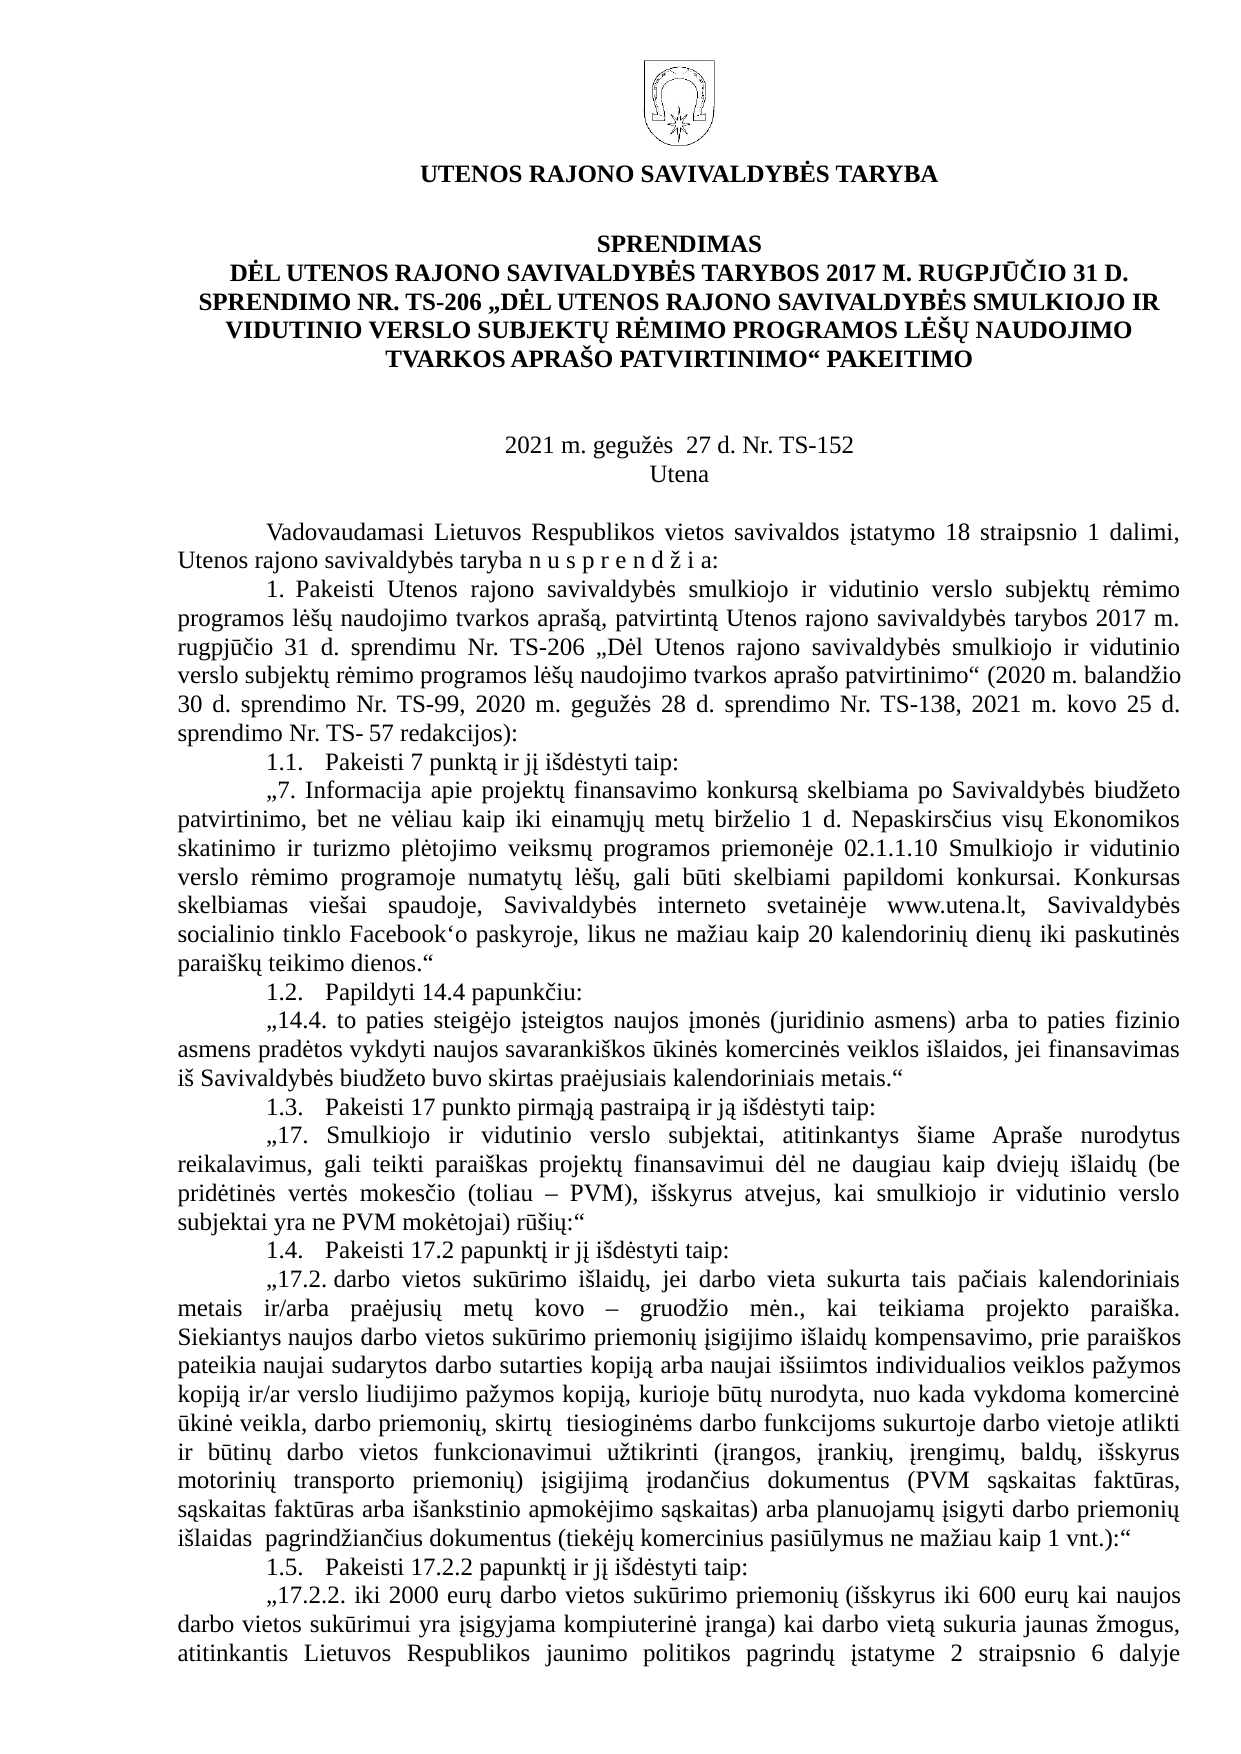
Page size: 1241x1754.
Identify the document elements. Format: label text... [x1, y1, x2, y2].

text 2021 m. gegužės 27 d. Nr. TS-152 [177, 430, 1181, 459]
text 1. Pakeisti Utenos rajono savivaldybės smulkiojo ir vidutinio verslo subjektų rėmimo programos lėšų naudojimo tvarkos aprašą, patvirtintą Utenos rajono savivaldybės tarybos 2017 m. rugpjūčio 31 d. sprendimu Nr. TS-206 „Dėl Utenos rajono savivaldybės smulkiojo ir vidutinio verslo subjektų rėmimo programos lėšų naudojimo tvarkos aprašo patvirtinimo“ (2020 m. balandžio 30 d. sprendimo Nr. TS-99, 2020 m. gegužės 28 d. sprendimo Nr. TS-138, 2021 m. kovo 25 d. sprendimo Nr. TS- 57 redakcijos): [177, 574, 1181, 747]
text „7. Informacija apie projektų finansavimo konkursą skelbiama po Savivaldybės biudžeto patvirtinimo, bet ne vėliau kaip iki einamųjų metų birželio 1 d. Nepaskirsčius visų Ekonomikos skatinimo ir turizmo plėtojimo veiksmų programos priemonėje 02.1.1.10 Smulkiojo ir vidutinio verslo rėmimo programoje numatytų lėšų, gali būti skelbiami papildomi konkursai. Konkursas skelbiamas viešai spaudoje, Savivaldybės interneto svetainėje www.utena.lt, Savivaldybės socialinio tinklo Facebook‘o paskyroje, likus ne mažiau kaip 20 kalendorinių dienų iki paskutinės paraiškų teikimo dienos.“ [177, 775, 1181, 977]
text „17.2. darbo vietos sukūrimo išlaidų, jei darbo vieta sukurta tais pačiais kalendoriniais metais ir/arba praėjusių metų kovo – gruodžio mėn., kai teikiama projekto paraiška. Siekiantys naujos darbo vietos sukūrimo priemonių įsigijimo išlaidų kompensavimo, prie paraiškos pateikia naujai sudarytos darbo sutarties kopiją arba naujai išsiimtos individualios veiklos pažymos kopiją ir/ar verslo liudijimo pažymos kopiją, kurioje būtų nurodyta, nuo kada vykdoma komercinė ūkinė veikla, darbo priemonių, skirtų tiesioginėms darbo funkcijoms sukurtoje darbo vietoje atlikti ir būtinų darbo vietos funkcionavimui užtikrinti (įrangos, įrankių, įrengimų, baldų, išskyrus motorinių transporto priemonių) įsigijimą įrodančius dokumentus (PVM sąskaitas faktūras, sąskaitas faktūras arba išankstinio apmokėjimo sąskaitas) arba planuojamų įsigyti darbo priemonių išlaidas pagrindžiančius dokumentus (tiekėjų komercinius pasiūlymus ne mažiau kaip 1 vnt.):“ [177, 1264, 1181, 1552]
text 1.3. Pakeisti 17 punkto pirmąją pastraipą ir ją išdėstyti taip: [177, 1092, 1181, 1120]
text 1.1. Pakeisti 7 punktą ir jį išdėstyti taip: [177, 747, 1181, 775]
text Utena [177, 459, 1181, 488]
text 1.4. Pakeisti 17.2 papunktį ir jį išdėstyti taip: [177, 1235, 1181, 1264]
text UTENOS RAJONO SAVIVALDYBĖS TARYBA [177, 159, 1181, 188]
text „17. Smulkiojo ir vidutinio verslo subjektai, atitinkantys šiame Apraše nurodytus reikalavimus, gali teikti paraiškas projektų finansavimui dėl ne daugiau kaip dviejų išlaidų (be pridėtinės vertės mokesčio (toliau – PVM), išskyrus atvejus, kai smulkiojo ir vidutinio verslo subjektai yra ne PVM mokėtojai) rūšių:“ [177, 1120, 1181, 1235]
text Vadovaudamasi Lietuvos Respublikos vietos savivaldos įstatymo 18 straipsnio 1 dalimi, Utenos rajono savivaldybės taryba nusprendžia: [177, 517, 1181, 574]
text „17.2.2. iki 2000 eurų darbo vietos sukūrimo priemonių (išskyrus iki 600 eurų kai naujos darbo vietos sukūrimui yra įsigyjama kompiuterinė įranga) kai darbo vietą sukuria jaunas žmogus, atitinkantis Lietuvos Respublikos jaunimo politikos pagrindų įstatyme 2 straipsnio 6 dalyje [177, 1580, 1181, 1667]
text SPRENDIMAS [177, 229, 1181, 258]
text „14.4. to paties steigėjo įsteigtos naujos įmonės (juridinio asmens) arba to paties fizinio asmens pradėtos vykdyti naujos savarankiškos ūkinės komercinės veiklos išlaidos, jei finansavimas iš Savivaldybės biudžeto buvo skirtas praėjusiais kalendoriniais metais.“ [177, 1005, 1181, 1092]
text 1.2. Papildyti 14.4 papunkčiu: [177, 977, 1181, 1005]
text 1.5. Pakeisti 17.2.2 papunktį ir jį išdėstyti taip: [177, 1552, 1181, 1580]
text DĖL UTENOS RAJONO SAVIVALDYBĖS TARYBOS 2017 M. RUGPJŪČIO 31 D. SPRENDIMO NR. TS-206 „DĖL UTENOS RAJONO SAVIVALDYBĖS SMULKIOJO IR VIDUTINIO VERSLO SUBJEKTŲ RĖMIMO PROGRAMOS LĖŠŲ NAUDOJIMO TVARKOS APRAŠO PATVIRTINIMO“ PAKEITIMO [177, 258, 1181, 373]
